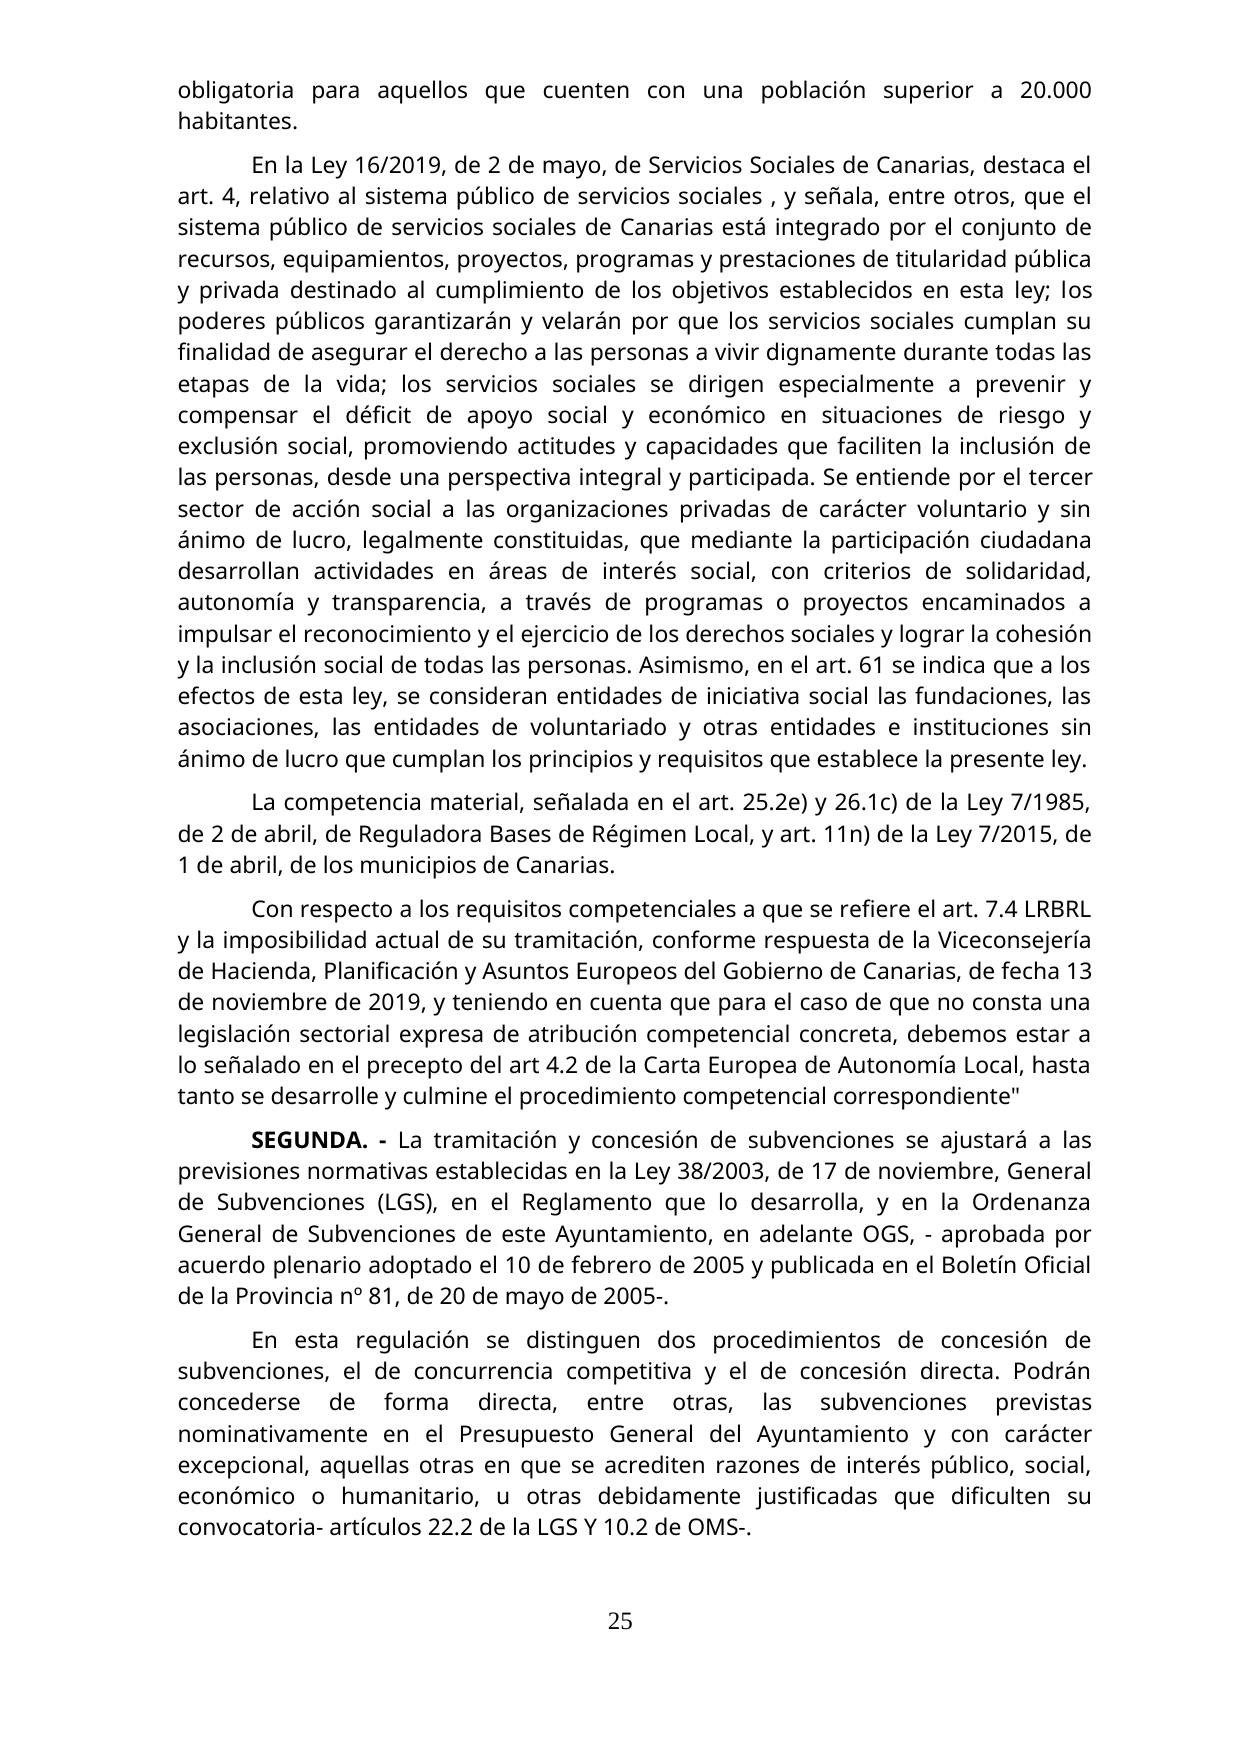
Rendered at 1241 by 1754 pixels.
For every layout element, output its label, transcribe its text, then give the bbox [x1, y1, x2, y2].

text obligatoria para aquellos que cuenten con una población superior a 20.000 habitantes. [177, 74, 1093, 136]
text En esta regulación se distinguen dos procedimientos de concesión de subvenciones, el de concurrencia competitiva y el de concesión directa. Podrán concederse de forma directa, entre otras, las subvenciones previstas nominativamente en el Presupuesto General del Ayuntamiento y con carácter excepcional, aquellas otras en que se acrediten razones de interés público, social, económico o humanitario, u otras debidamente justificadas que dificulten su convocatoria- artículos 22.2 de la LGS Y 10.2 de OMS-. [177, 1324, 1093, 1543]
text La competencia material, señalada en el art. 25.2e) y 26.1c) de la Ley 7/1985, de 2 de abril, de Reguladora Bases de Régimen Local, y art. 11n) de la Ley 7/2015, de 1 de abril, de los municipios de Canarias. [177, 786, 1093, 880]
text SEGUNDA. - La tramitación y concesión de subvenciones se ajustará a las previsiones normativas establecidas en la Ley 38/2003, de 17 de noviembre, General de Subvenciones (LGS), en el Reglamento que lo desarrolla, y en la Ordenanza General de Subvenciones de este Ayuntamiento, en adelante OGS, - aprobada por acuerdo plenario adoptado el 10 de febrero de 2005 y publicada en el Boletín Oficial de la Provincia nº 81, de 20 de mayo de 2005-. [177, 1124, 1093, 1311]
text En la Ley 16/2019, de 2 de mayo, de Servicios Sociales de Canarias, destaca el art. 4, relativo al sistema público de servicios sociales , y señala, entre otros, que el sistema público de servicios sociales de Canarias está integrado por el conjunto de recursos, equipamientos, proyectos, programas y prestaciones de titularidad pública y privada destinado al cumplimiento de los objetivos establecidos en esta ley; los poderes públicos garantizarán y velarán por que los servicios sociales cumplan su finalidad de asegurar el derecho a las personas a vivir dignamente durante todas las etapas de la vida; los servicios sociales se dirigen especialmente a prevenir y compensar el déficit de apoyo social y económico en situaciones de riesgo y exclusión social, promoviendo actitudes y capacidades que faciliten la inclusión de las personas, desde una perspectiva integral y participada. Se entiende por el tercer sector de acción social a las organizaciones privadas de carácter voluntario y sin ánimo de lucro, legalmente constituidas, que mediante la participación ciudadana desarrollan actividades en áreas de interés social, con criterios de solidaridad, autonomía y transparencia, a través de programas o proyectos encaminados a impulsar el reconocimiento y el ejercicio de los derechos sociales y lograr la cohesión y la inclusión social de todas las personas. Asimismo, en el art. 61 se indica que a los efectos de esta ley, se consideran entidades de iniciativa social las fundaciones, las asociaciones, las entidades de voluntariado y otras entidades e instituciones sin ánimo de lucro que cumplan los principios y requisitos que establece la presente ley. [177, 149, 1093, 774]
text Con respecto a los requisitos competenciales a que se refiere el art. 7.4 LRBRL y la imposibilidad actual de su tramitación, conforme respuesta de la Viceconsejería de Hacienda, Planificación y Asuntos Europeos del Gobierno de Canarias, de fecha 13 de noviembre de 2019, y teniendo en cuenta que para el caso de que no consta una legislación sectorial expresa de atribución competencial concreta, debemos estar a lo señalado en el precepto del art 4.2 de la Carta Europea de Autonomía Local, hasta tanto se desarrolle y culmine el procedimiento competencial correspondiente" [177, 893, 1093, 1111]
